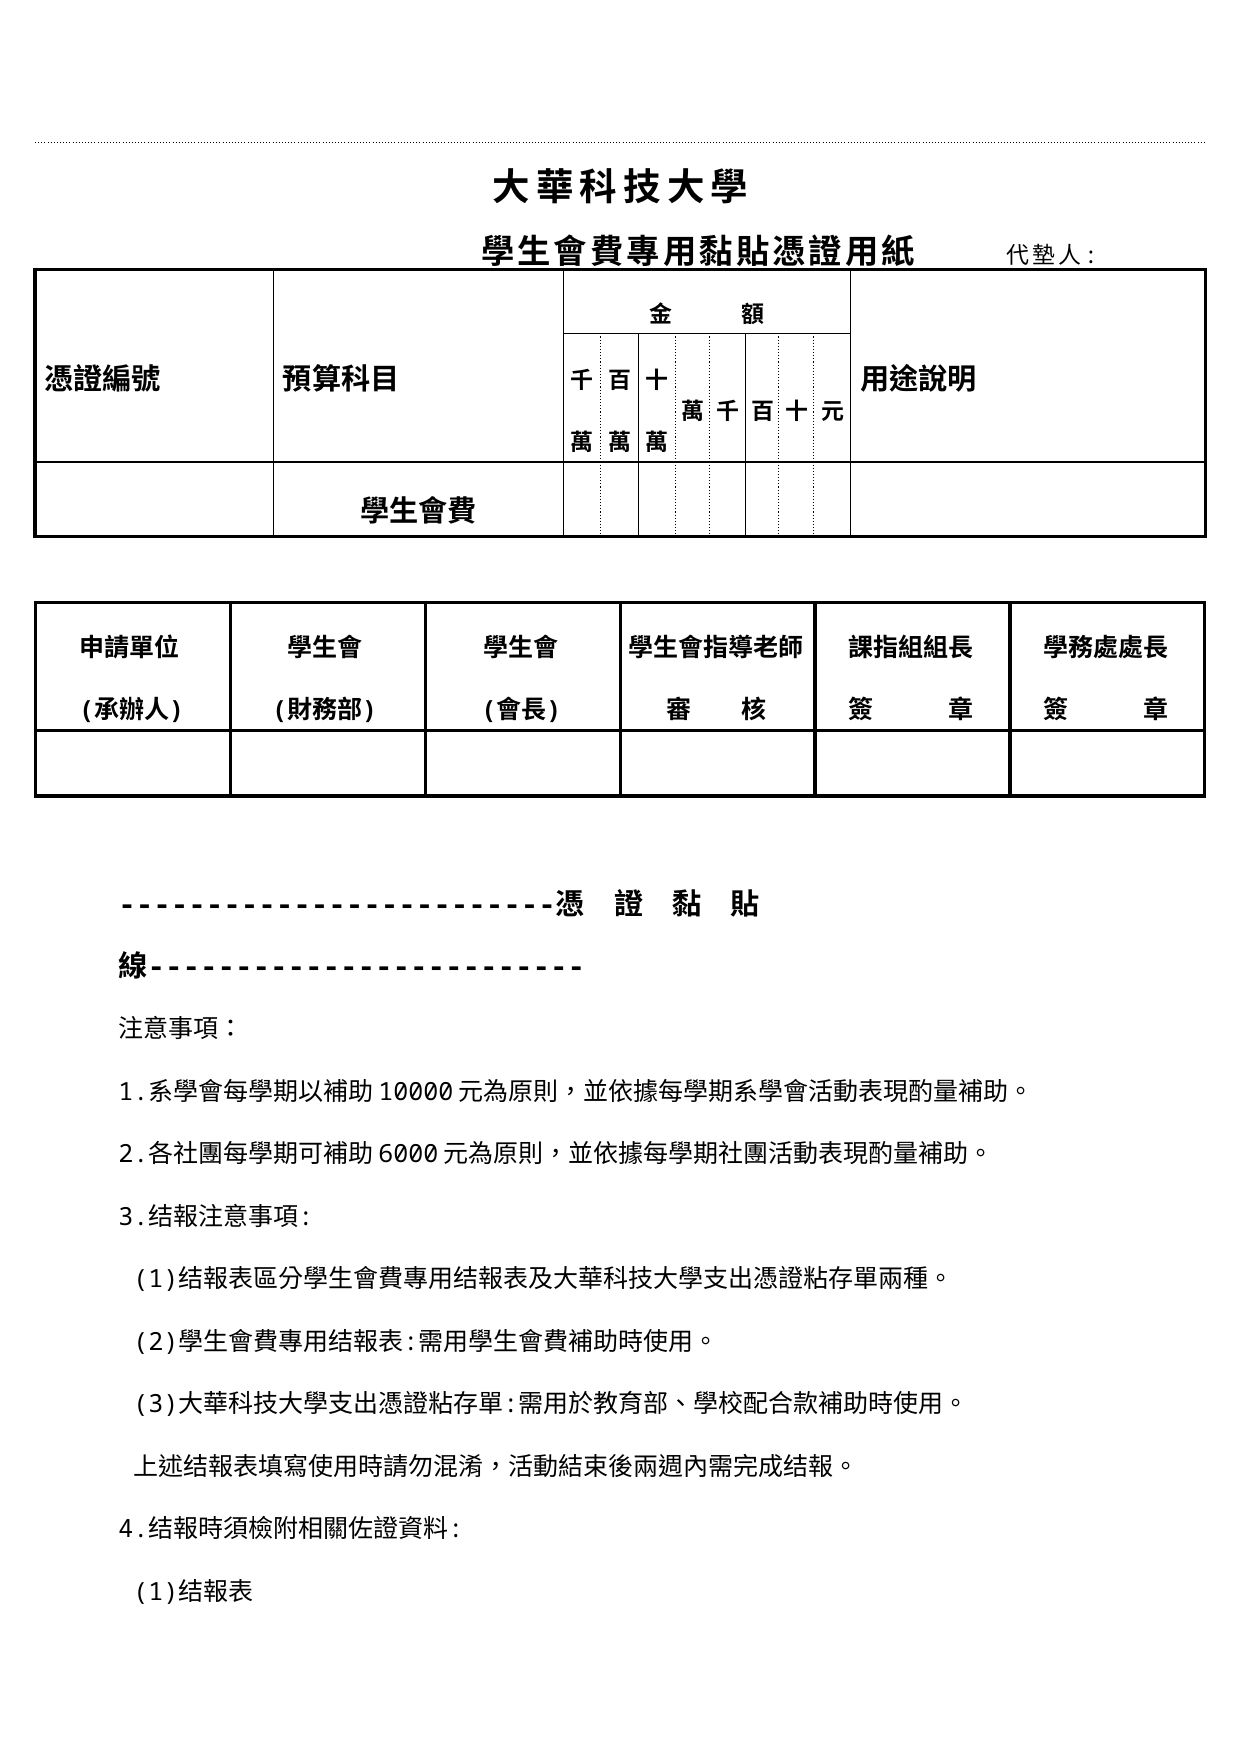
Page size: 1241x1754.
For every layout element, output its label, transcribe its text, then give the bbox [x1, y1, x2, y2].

text (1)结報表 [118, 1547, 1122, 1610]
text 1.系學會每學期以補助10000元為原則，並依據每學期系學會活動表現酌量補助。 [118, 1047, 1122, 1110]
table_cell [622, 732, 813, 794]
text (2)學生會費專用结報表:需用學生會費補助時使用。 [118, 1297, 1122, 1360]
text 注意事項： [118, 985, 1122, 1047]
table_cell [601, 463, 638, 535]
table_cell 預算科目 [274, 271, 563, 461]
table_header 課指組組長 簽 章 [817, 604, 1008, 729]
table_cell 學生會費專用黏貼憑證用紙 代墊人: [35, 205, 1205, 268]
text -------------------------憑 證 黏 貼 線------------------------- [118, 860, 1122, 985]
table_cell 千 [709, 334, 745, 461]
text 3.结報注意事項: [118, 1172, 1122, 1235]
table_cell [814, 463, 850, 535]
table_cell 憑證編號 [37, 271, 273, 461]
table_cell [1012, 732, 1203, 794]
table_cell 十萬 [639, 334, 676, 461]
table_cell [779, 463, 814, 535]
table_header 學生會指導老師 審 核 [622, 604, 813, 729]
table_cell 金 額 [564, 271, 850, 333]
table_cell 十 [779, 334, 814, 461]
table_header 學務處處長 簽 章 [1012, 604, 1203, 729]
table_cell 學生會費 [274, 463, 563, 535]
table_cell [817, 732, 1008, 794]
table_cell 用途說明 [851, 271, 1204, 461]
table_cell [427, 732, 619, 794]
table_header 學生會 (會長) [427, 604, 619, 729]
table_header 學生會 (財務部) [232, 604, 424, 729]
text 4.结報時須檢附相關佐證資料: [118, 1485, 1122, 1547]
table_cell [676, 463, 709, 535]
table_cell 百萬 [601, 334, 638, 461]
table_cell 千萬 [564, 334, 601, 461]
text (3)大華科技大學支出憑證粘存單:需用於教育部、學校配合款補助時使用。 [118, 1360, 1122, 1422]
table_cell [232, 732, 424, 794]
text (1)结報表區分學生會費專用结報表及大華科技大學支出憑證粘存單兩種。 [118, 1235, 1122, 1297]
table_cell 萬 [676, 334, 709, 461]
text 2.各社團每學期可補助6000元為原則，並依據每學期社團活動表現酌量補助。 [118, 1110, 1122, 1172]
table_cell [746, 463, 779, 535]
table_header 大華科技大學 [35, 142, 1205, 205]
table_cell [37, 732, 229, 794]
table_cell [564, 463, 601, 535]
table_cell [37, 463, 273, 535]
text 上述结報表填寫使用時請勿混淆，活動結束後兩週內需完成结報。 [118, 1422, 1122, 1485]
table_cell 百 [746, 334, 779, 461]
table_cell [639, 463, 676, 535]
table_cell [709, 463, 745, 535]
table_cell [851, 463, 1204, 535]
table_cell 元 [814, 334, 850, 461]
table_header 申請單位 (承辦人) [37, 604, 229, 729]
